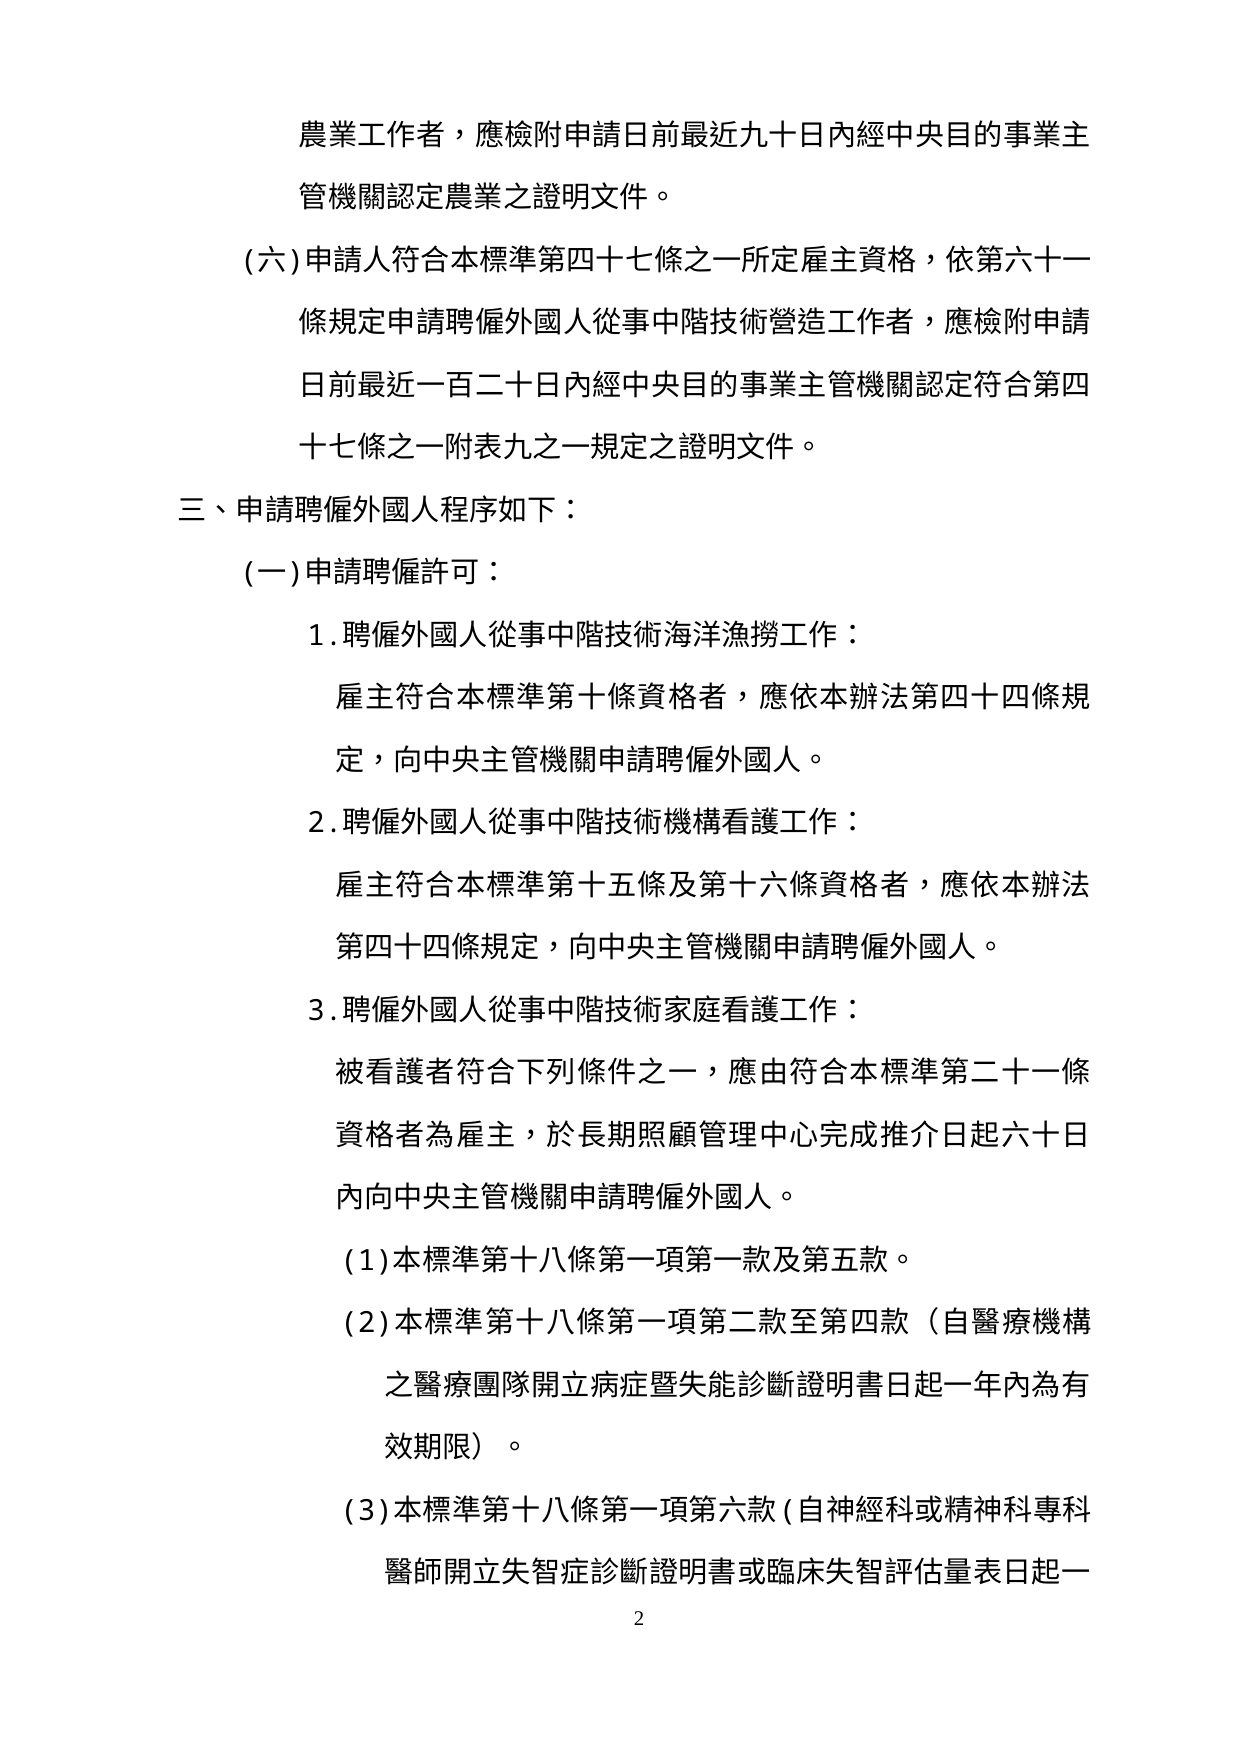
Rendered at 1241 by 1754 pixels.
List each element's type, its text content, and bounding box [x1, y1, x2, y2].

text (1)本標準第十八條第一項第一款及第五款。 [340, 1216, 1092, 1278]
text 雇主符合本標準第十五條及第十六條資格者，應依本辦法第四十四條規定，向中央主管機關申請聘僱外國人。 [335, 841, 1092, 966]
text 1.聘僱外國人從事中階技術海洋漁撈工作： [307, 591, 1092, 653]
text (六)申請人符合本標準第四十七條之一所定雇主資格，依第六十一條規定申請聘僱外國人從事中階技術營造工作者，應檢附申請日前最近一百二十日內經中央目的事業主管機關認定符合第四十七條之一附表九之一規定之證明文件。 [240, 216, 1092, 466]
text 農業工作者，應檢附申請日前最近九十日內經中央目的事業主管機關認定農業之證明文件。 [240, 91, 1092, 216]
text 雇主符合本標準第十條資格者，應依本辦法第四十四條規定，向中央主管機關申請聘僱外國人。 [335, 653, 1092, 778]
text 三、申請聘僱外國人程序如下： [177, 466, 1092, 528]
text (一)申請聘僱許可： [240, 528, 1092, 591]
text (2)本標準第十八條第一項第二款至第四款（自醫療機構之醫療團隊開立病症暨失能診斷證明書日起一年內為有效期限）。 [340, 1278, 1092, 1466]
text 被看護者符合下列條件之一，應由符合本標準第二十一條資格者為雇主，於長期照顧管理中心完成推介日起六十日內向中央主管機關申請聘僱外國人。 [335, 1028, 1092, 1216]
text 3.聘僱外國人從事中階技術家庭看護工作： [307, 966, 1092, 1028]
text 2.聘僱外國人從事中階技術機構看護工作： [307, 778, 1092, 841]
text (3)本標準第十八條第一項第六款(自神經科或精神科專科醫師開立失智症診斷證明書或臨床失智評估量表日起一 [340, 1466, 1092, 1591]
